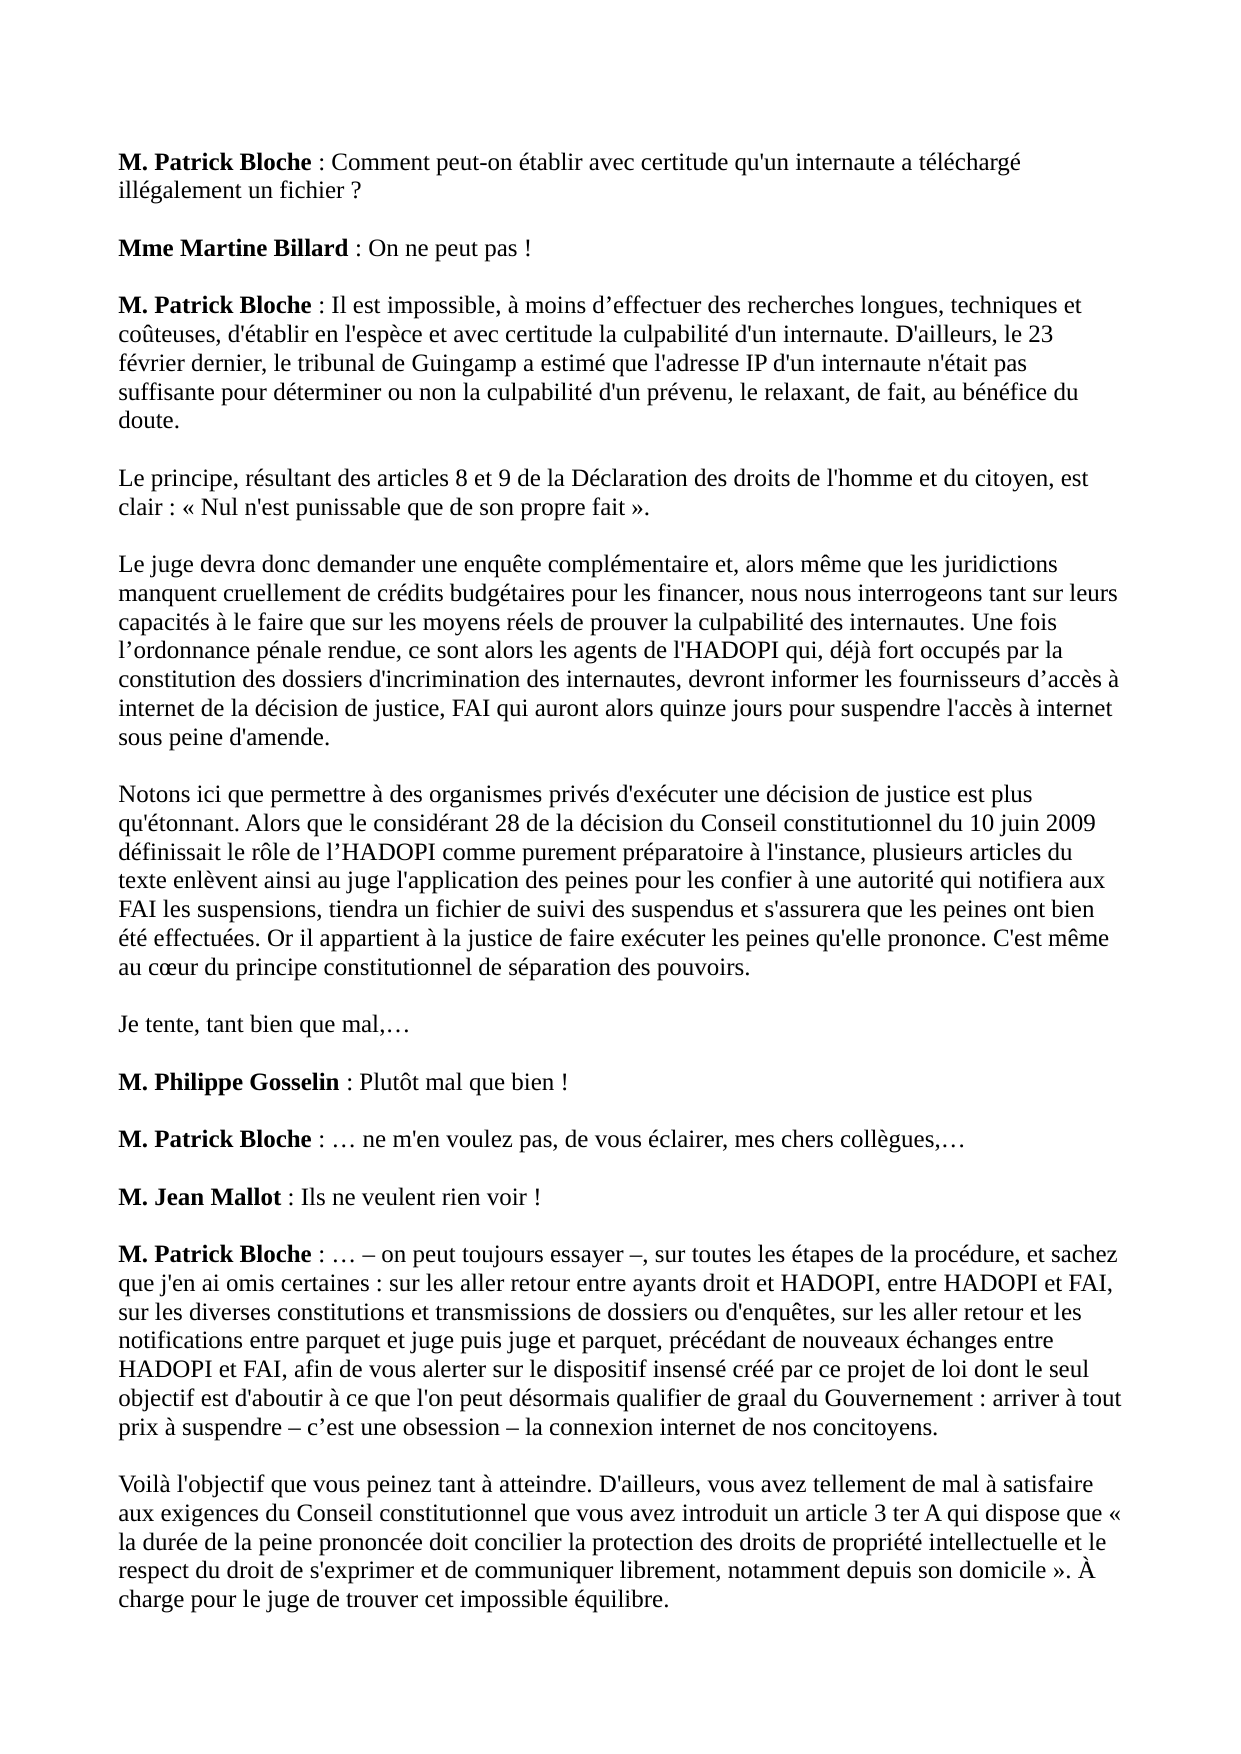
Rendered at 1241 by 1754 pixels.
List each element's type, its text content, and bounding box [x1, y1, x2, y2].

text Le juge devra donc demander une enquête complémentaire et, alors même que les juridictions manquent cruellement de crédits budgétaires pour les financer, nous nous interrogeons tant sur leurs capacités à le faire que sur les moyens réels de prouver la culpabilité des internautes. Une fois l’ordonnance pénale rendue, ce sont alors les agents de l'HADOPI qui, déjà fort occupés par la constitution des dossiers d'incrimination des internautes, devront informer les fournisseurs d’accès à internet de la décision de justice, FAI qui auront alors quinze jours pour suspendre l'accès à internet sous peine d'amende. [118, 549, 1122, 751]
text Voilà l'objectif que vous peinez tant à atteindre. D'ailleurs, vous avez tellement de mal à satisfaire aux exigences du Conseil constitutionnel que vous avez introduit un article 3 ter A qui dispose que « la durée de la peine prononcée doit concilier la protection des droits de propriété intellectuelle et le respect du droit de s'exprimer et de communiquer librement, notamment depuis son domicile ». À charge pour le juge de trouver cet impossible équilibre. [118, 1469, 1122, 1613]
text M. Patrick Bloche : … – on peut toujours essayer –, sur toutes les étapes de la procédure, et sachez que j'en ai omis certaines : sur les aller retour entre ayants droit et HADOPI, entre HADOPI et FAI, sur les diverses constitutions et transmissions de dossiers ou d'enquêtes, sur les aller retour et les notifications entre parquet et juge puis juge et parquet, précédant de nouveaux échanges entre HADOPI et FAI, afin de vous alerter sur le dispositif insensé créé par ce projet de loi dont le seul objectif est d'aboutir à ce que l'on peut désormais qualifier de graal du Gouvernement : arriver à tout prix à suspendre – c’est une obsession – la connexion internet de nos concitoyens. [118, 1239, 1122, 1441]
text M. Jean Mallot : Ils ne veulent rien voir ! [118, 1182, 1122, 1211]
text M. Patrick Bloche : … ne m'en voulez pas, de vous éclairer, mes chers collègues,… [118, 1124, 1122, 1153]
text M. Patrick Bloche : Il est impossible, à moins d’effectuer des recherches longues, techniques et coûteuses, d'établir en l'espèce et avec certitude la culpabilité d'un internaute. D'ailleurs, le 23 février dernier, le tribunal de Guingamp a estimé que l'adresse IP d'un internaute n'était pas suffisante pour déterminer ou non la culpabilité d'un prévenu, le relaxant, de fait, au bénéfice du doute. [118, 291, 1122, 434]
text M. Patrick Bloche : Comment peut-on établir avec certitude qu'un internaute a téléchargé illégalement un fichier ? [118, 147, 1122, 204]
text Notons ici que permettre à des organismes privés d'exécuter une décision de justice est plus qu'étonnant. Alors que le considérant 28 de la décision du Conseil constitutionnel du 10 juin 2009 définissait le rôle de l’HADOPI comme purement préparatoire à l'instance, plusieurs articles du texte enlèvent ainsi au juge l'application des peines pour les confier à une autorité qui notifiera aux FAI les suspensions, tiendra un fichier de suivi des suspendus et s'assurera que les peines ont bien été effectuées. Or il appartient à la justice de faire exécuter les peines qu'elle prononce. C'est même au cœur du principe constitutionnel de séparation des pouvoirs. [118, 779, 1122, 981]
text Je tente, tant bien que mal,… [118, 1009, 1122, 1038]
text M. Philippe Gosselin : Plutôt mal que bien ! [118, 1067, 1122, 1096]
text Mme Martine Billard : On ne peut pas ! [118, 233, 1122, 262]
text Le principe, résultant des articles 8 et 9 de la Déclaration des droits de l'homme et du citoyen, est clair : « Nul n'est punissable que de son propre fait ». [118, 463, 1122, 521]
